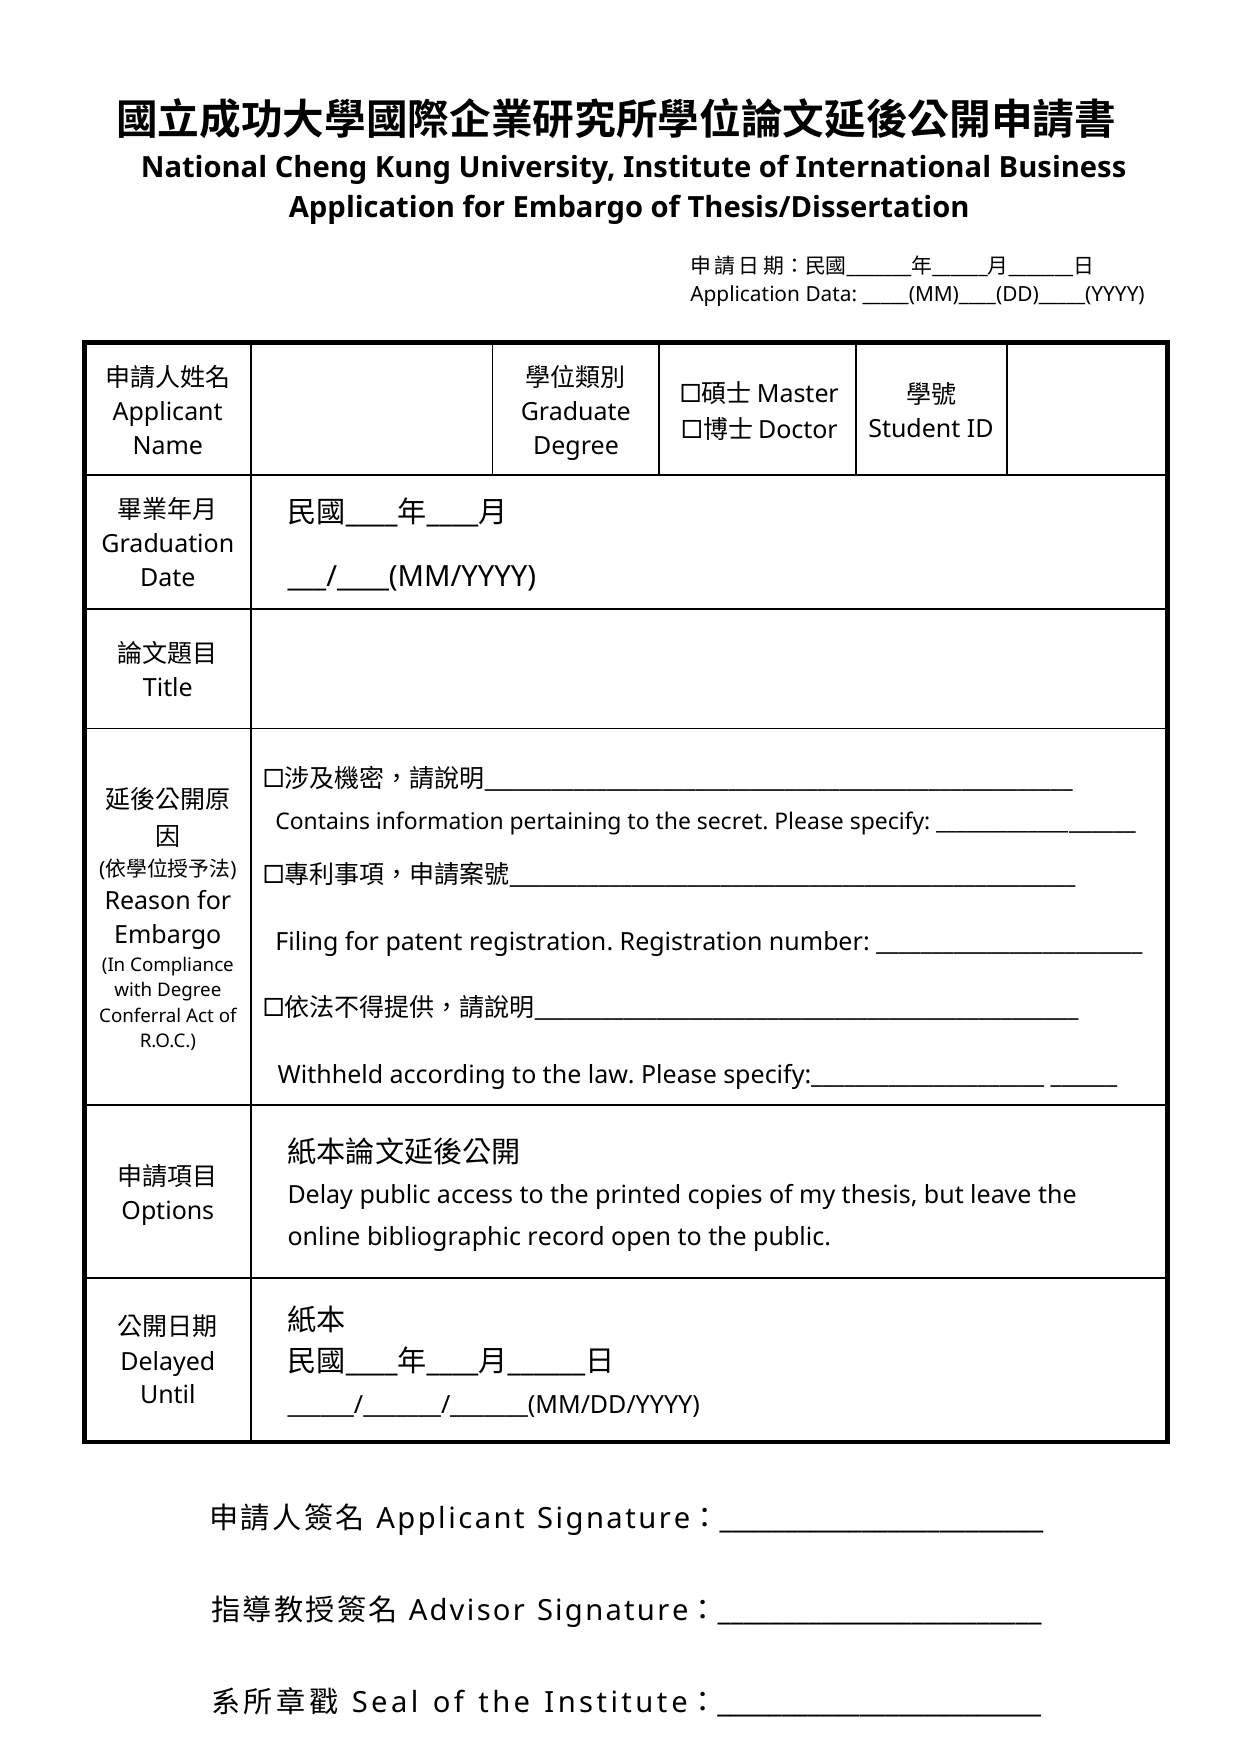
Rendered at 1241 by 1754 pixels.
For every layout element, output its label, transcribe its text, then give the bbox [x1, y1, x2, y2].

text 申請日期：民國_______年______月_______日 [690, 249, 1139, 279]
table_cell [252, 610, 1165, 727]
table_cell 涉及機密，請說明_____________________________________________________ Contains information pertaining to the secret. Please specify: ___________________ 專利事項，申請案號___________________________________________________ Filing for patent registration. Registration number: ________________________ 依法不得提供，請說明_________________________________________________ Withheld according to the law. Please specify:_____________________ ______ [252, 729, 1165, 1104]
table_header [1008, 345, 1165, 474]
table_cell 論文題目 Title [87, 610, 250, 727]
table_header 碩士Master 博士Doctor [660, 345, 855, 474]
table_cell 紙本論文延後公開 Delay public access to the printed copies of my thesis, but leave the online bibliographic record open to the public. [252, 1106, 1165, 1277]
text 申請人簽名 Applicant Signature：_________________________ [100, 1494, 1152, 1537]
text 國立成功大學國際企業研究所學位論文延後公開申請書 [107, 86, 1152, 147]
table_header 學位類別 Graduate Degree [493, 345, 658, 474]
text National Cheng Kung University, Institute of International Business Application for Embargo of Thesis/Dissertation [107, 147, 1152, 226]
text Application Data: _____(MM)____(DD)_____(YYYY) [690, 279, 1201, 308]
text 指導教授簽名 Advisor Signature：_________________________ [100, 1587, 1152, 1629]
table_header 學號 Student ID [857, 345, 1006, 474]
table_cell 紙本 民國____年____月______日 ______/_______/_______(MM/DD/YYYY) [252, 1279, 1165, 1439]
table_cell 民國____年____月 ___/____(MM/YYYY) [252, 476, 1165, 608]
table_cell 公開日期 Delayed Until [87, 1279, 250, 1439]
table_cell 畢業年月 Graduation Date [87, 476, 250, 608]
table_cell 延後公開原因 (依學位授予法) Reason for Embargo (In Compliance with Degree Conferral Act of R.O.C.) [87, 729, 250, 1104]
text 系所章戳 Seal of the Institute：_________________________ [100, 1679, 1152, 1721]
table_header 申請人姓名 Applicant Name [87, 345, 250, 474]
table_cell 申請項目 Options [87, 1106, 250, 1277]
table_header [252, 345, 492, 474]
